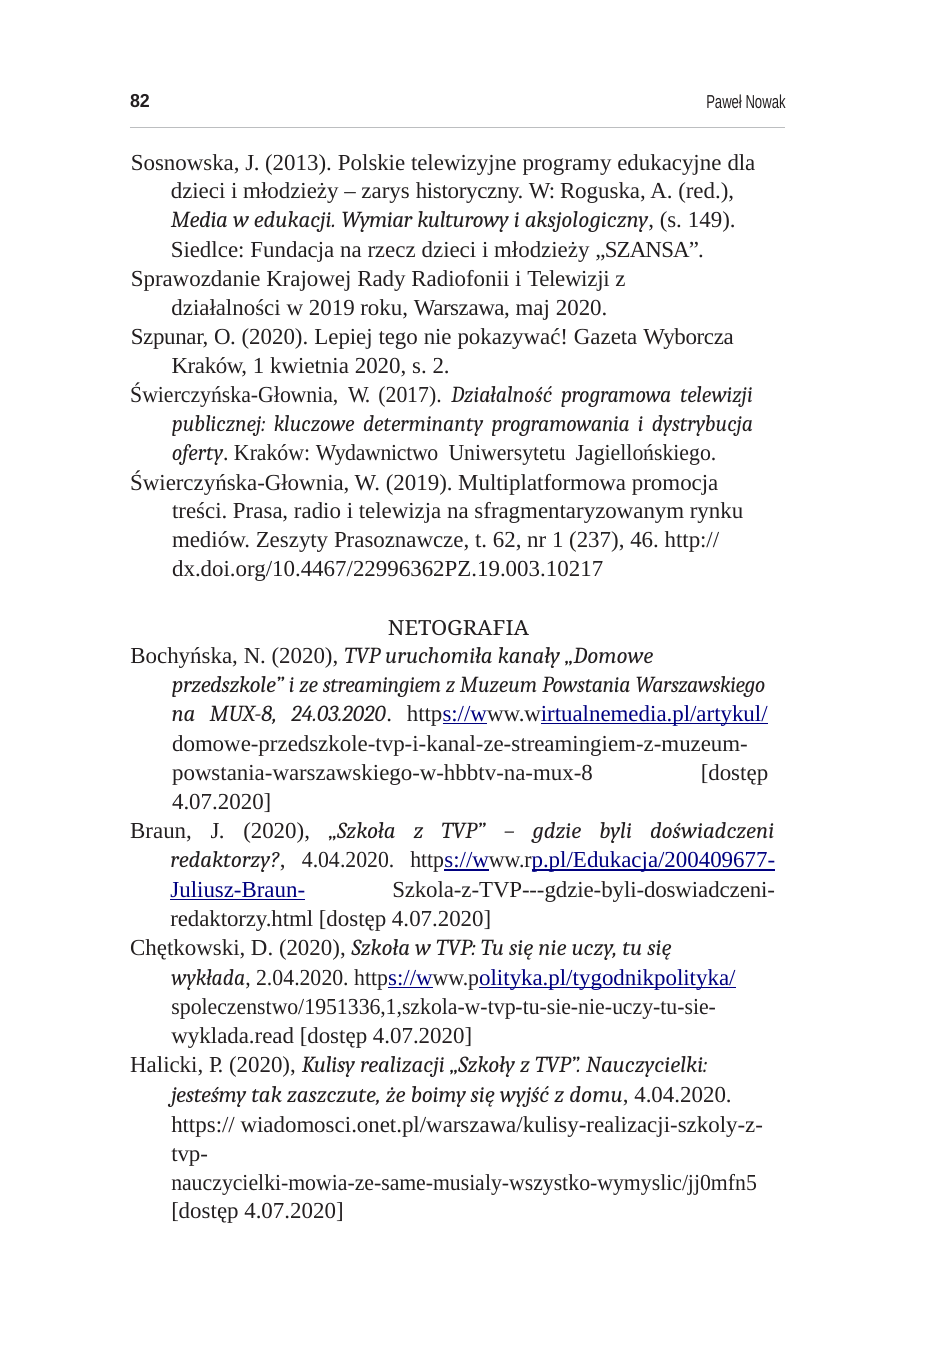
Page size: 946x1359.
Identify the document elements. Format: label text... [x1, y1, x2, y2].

text Braun, J. (2020), „Szkoła z TVP” – gdzie byli doświadczeni redaktorzy?, 4.04.2020. https://www.rp.pl/Edukacja/200409677-Juliusz-Braun- Szkola-z-TVP---gdzie-byli-doswiadczeni-redaktorzy.html [dostęp 4.07.2020] [130, 817, 775, 931]
text NETOGRAFIA [238, 613, 678, 641]
text 82 Paweł Nowak [130, 90, 814, 113]
text Świerczyńska-Głownia, W. (2019). Multiplatformowa promocja treści. Prasa, radio i telewizja na sfragmentaryzowanym rynku mediów. Zeszyty Prasoznawcze, t. 62, nr 1 (237), 46. http:// dx.doi.org/10.4467/22996362PZ.19.003.10217 [130, 468, 768, 582]
text Bochyńska, N. (2020), TVP uruchomiła kanały „Domowe przedszkole” i ze streamingiem z Muzeum Powstania Warszawskiego [130, 642, 768, 698]
text Sosnowska, J. (2013). Polskie telewizyjne programy edukacyjne dla dzieci i młodzieży – zarys historyczny. W: Roguska, A. (red.), Media w edukacji. Wymiar kulturowy i aksjologiczny, (s. 149). Siedlce: Fundacja na rzecz dzieci i młodzieży „SZANSA”. [131, 149, 768, 263]
text Halicki, P. (2020), Kulisy realizacji „Szkoły z TVP”. Nauczycielki: jesteśmy tak zaszczute, że boimy się wyjść z domu, 4.04.2020. https:// wiadomosci.onet.pl/warszawa/kulisy-realizacji-szkoly-z-tvp- nauczycielki-mowia-ze-same-musialy-wszystko-wymyslic/jj0mfn5 [dostęp 4.07.2020] [130, 1051, 787, 1224]
text Szpunar, O. (2020). Lepiej tego nie pokazywać! Gazeta Wyborcza Kraków, 1 kwietnia 2020, s. 2. [131, 323, 792, 379]
text Świerczyńska-Głownia, W. (2017). Działalność programowa telewizji publicznej: kluczowe determinanty programowania i dystrybucja oferty. Kraków: Wydawnictwo Uniwersytetu Jagiellońskiego. [130, 381, 753, 466]
text Sprawozdanie Krajowej Rady Radiofonii i Telewizji z działalności w 2019 roku, Warszawa, maj 2020. [131, 265, 739, 321]
text na MUX-8, 24.03.2020. https://www.wirtualnemedia.pl/artykul/ domowe-przedszkole-tvp-i-kanal-ze-streamingiem-z-muzeum- powstania-warszawskiego-w-hbbtv-na-mux-8 [dostęp 4.07.2020] [171, 700, 768, 814]
text Chętkowski, D. (2020), Szkoła w TVP: Tu się nie uczy, tu się wykłada, 2.04.2020. https://www.polityka.pl/tygodnikpolityka/ spoleczenstwo/1951336,1,szkola-w-tvp-tu-sie-nie-uczy-tu-sie- wyklada.read [dostęp 4.07.2020] [130, 934, 744, 1049]
